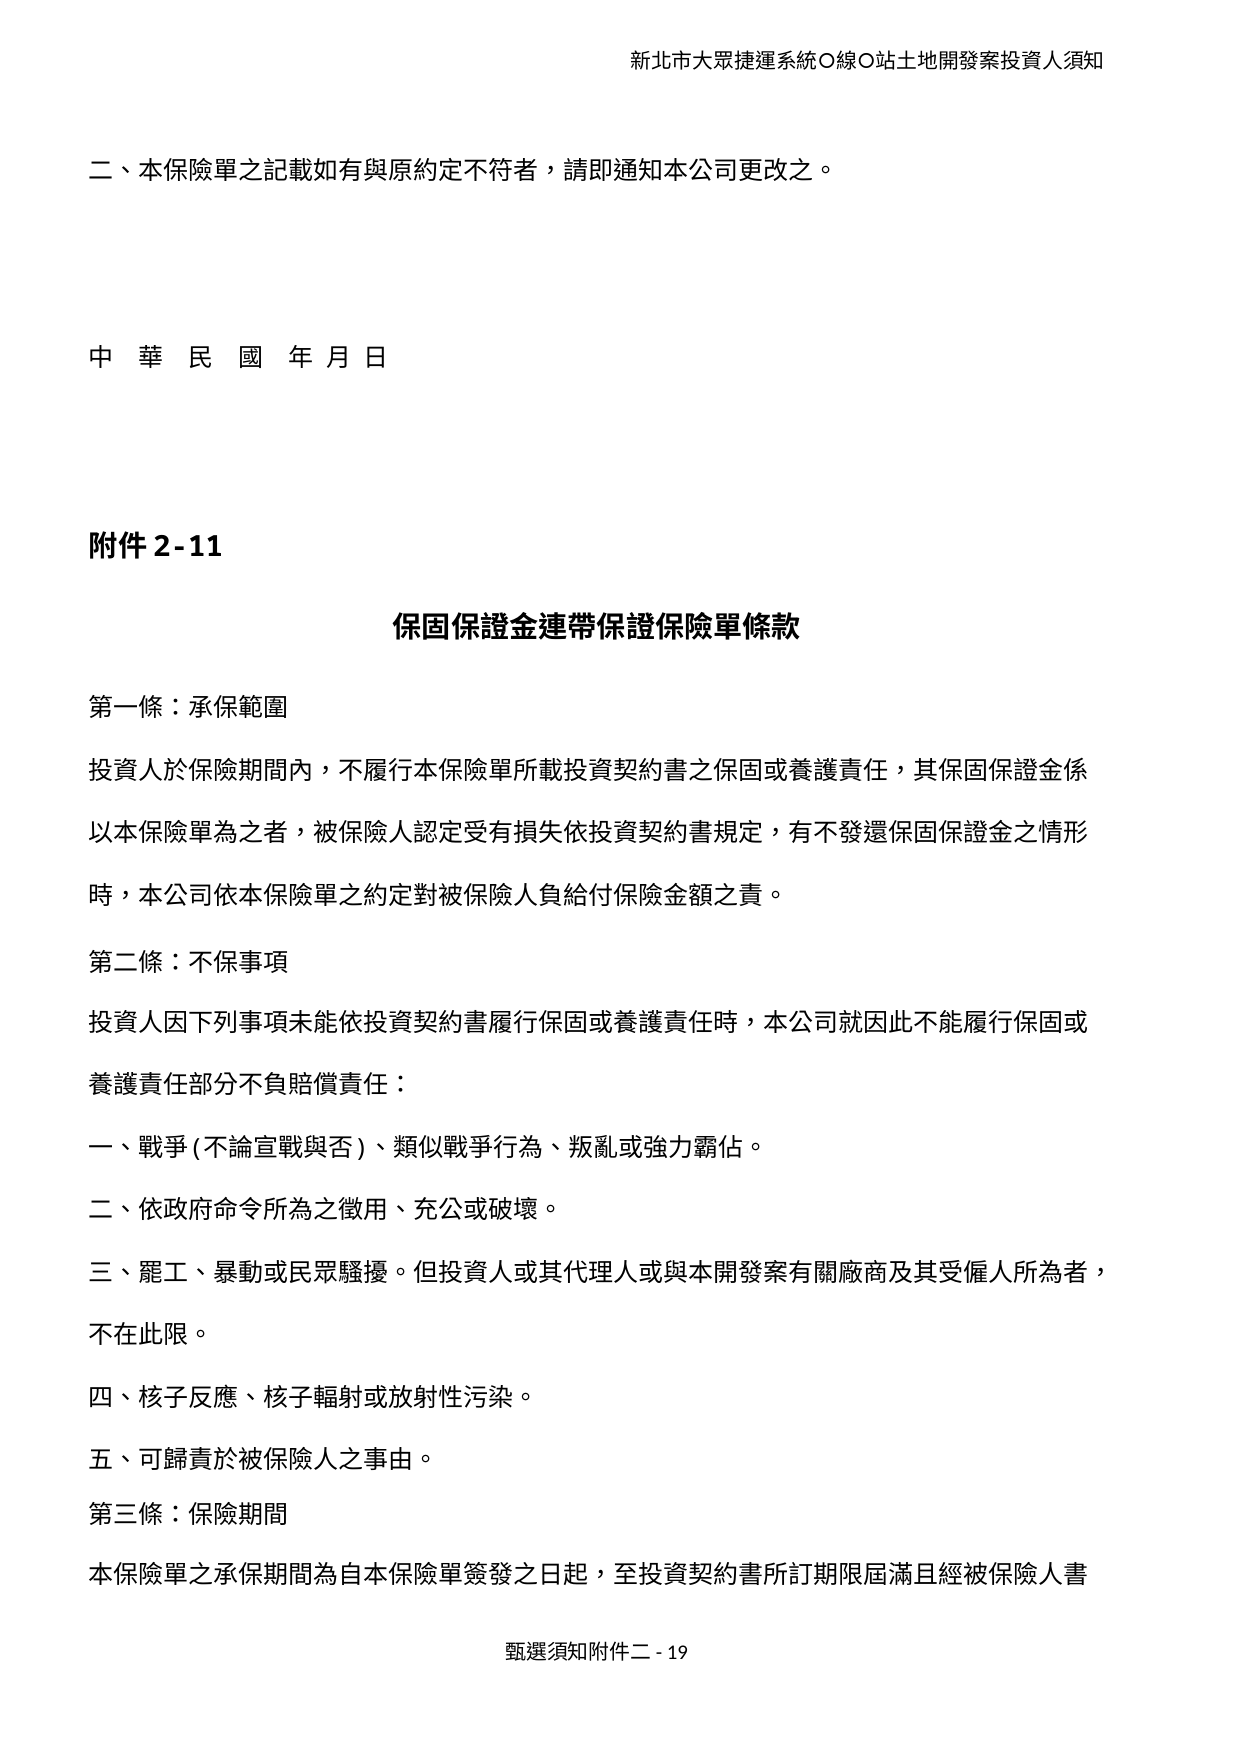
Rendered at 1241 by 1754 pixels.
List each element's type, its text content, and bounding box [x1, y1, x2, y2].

text 第二條：不保事項 [89, 943, 1104, 979]
text 附件2-11 [89, 502, 1104, 564]
text 一、戰爭(不論宣戰與否)、類似戰爭行為、叛亂或強力霸佔。 [89, 1104, 1104, 1166]
text 五、可歸責於被保險人之事由。 [89, 1416, 1104, 1479]
text 本保險單之承保期間為自本保險單簽發之日起，至投資契約書所訂期限屆滿且經被保險人書 [89, 1531, 1104, 1593]
text 中 華 民 國 年 月 日 [89, 314, 1104, 377]
text 保固保證金連帶保證保險單條款 [89, 583, 1104, 646]
text 三、罷工、暴動或民眾騷擾。但投資人或其代理人或與本開發案有關廠商及其受僱人所為者，不在此限。 [89, 1229, 1104, 1354]
text 二、本保險單之記載如有與原約定不符者，請即通知本公司更改之。 [89, 127, 1104, 189]
text 第一條：承保範圍 [89, 664, 1104, 727]
text 第三條：保險期間 [89, 1496, 1104, 1531]
text 二、依政府命令所為之徵用、充公或破壞。 [89, 1166, 1104, 1229]
text 投資人因下列事項未能依投資契約書履行保固或養護責任時，本公司就因此不能履行保固或養護責任部分不負賠償責任： [89, 979, 1104, 1104]
text 四、核子反應、核子輻射或放射性污染。 [89, 1354, 1104, 1416]
text 投資人於保險期間內，不履行本保險單所載投資契約書之保固或養護責任，其保固保證金係以本保險單為之者，被保險人認定受有損失依投資契約書規定，有不發還保固保證金之情形時，本公司依本保險單之約定對被保險人負給付保險金額之責。 [89, 727, 1104, 914]
